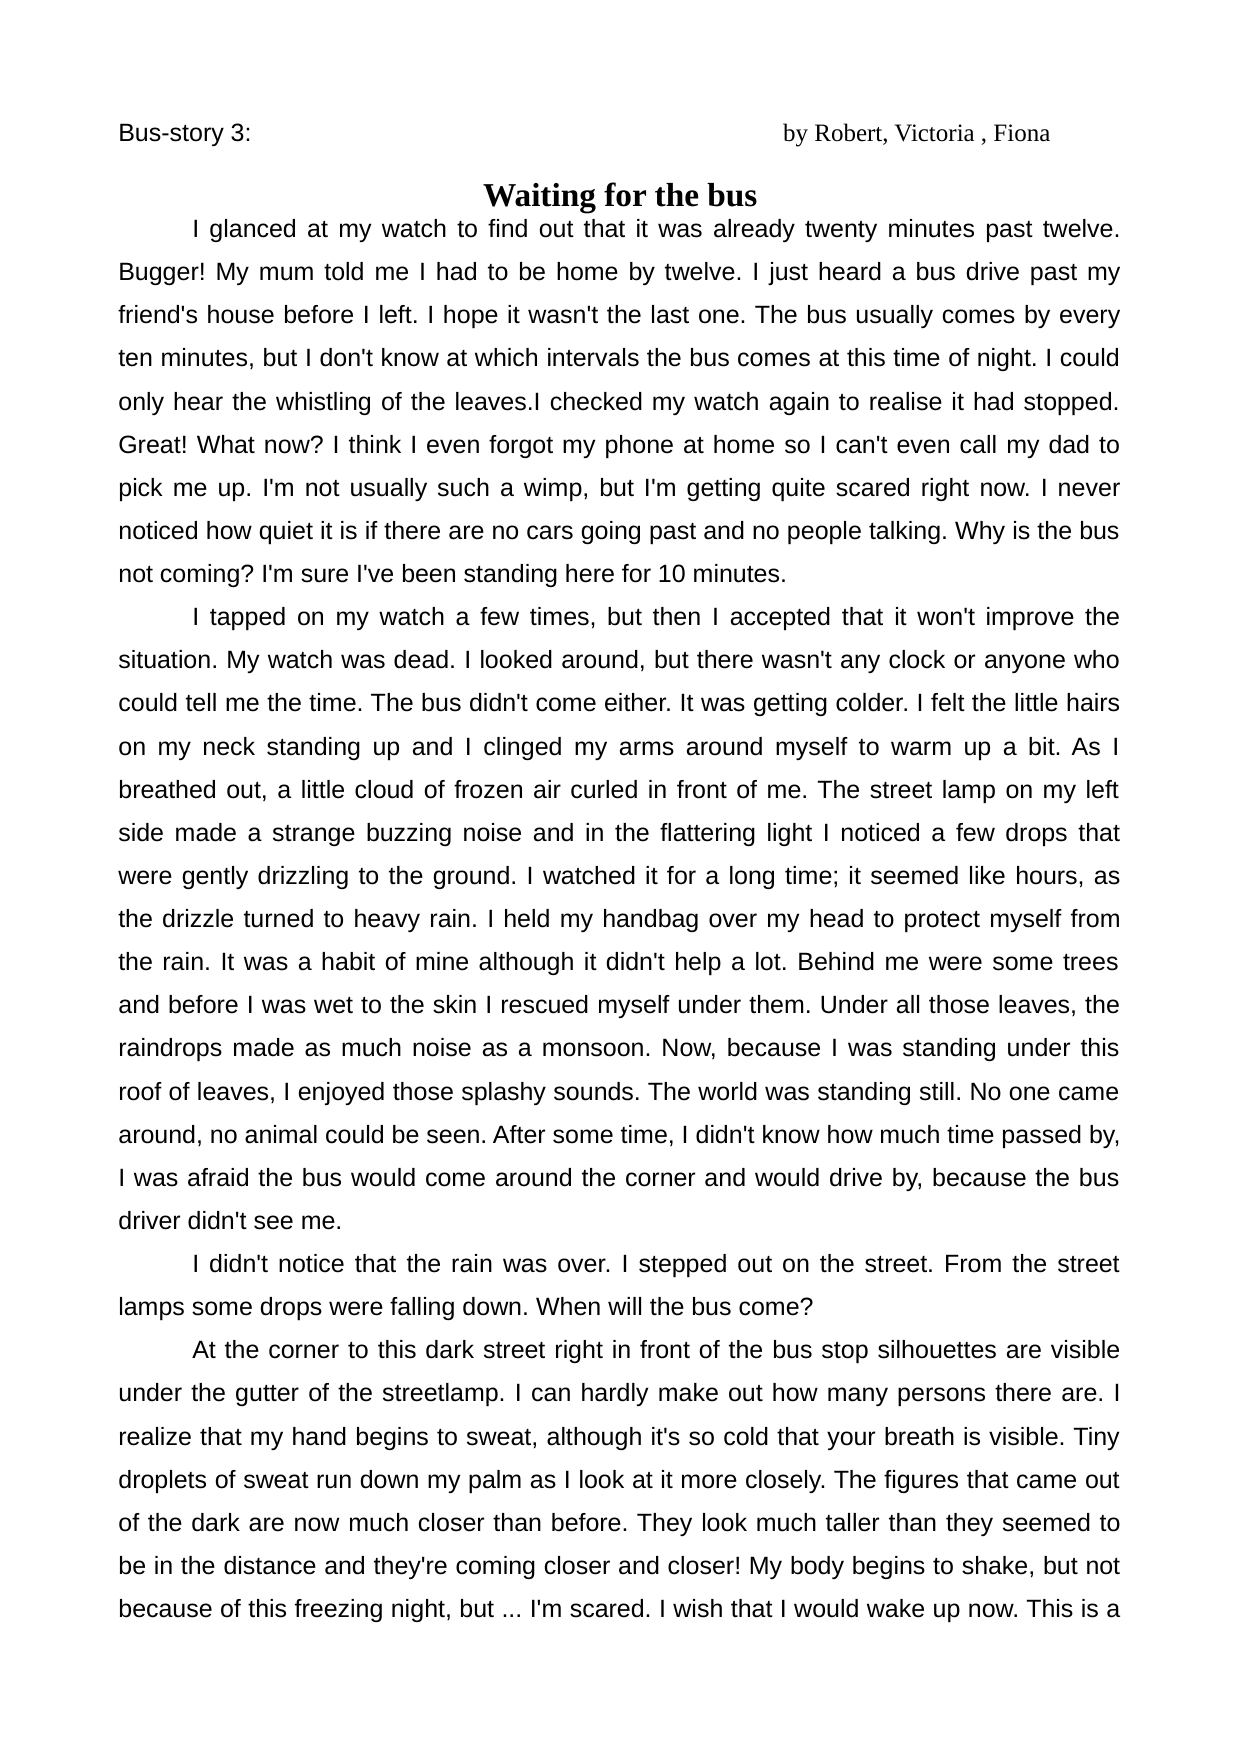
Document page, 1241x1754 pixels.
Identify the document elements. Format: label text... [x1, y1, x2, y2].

text Bus-story 3: by Robert, Victoria , Fiona [118, 118, 1122, 147]
text I didn't notice that the rain was over. I stepped out on the street. From the street lamps some drops were falling down. When will the bus come? [118, 1249, 1122, 1321]
text Waiting for the bus [118, 176, 1122, 214]
text At the corner to this dark street right in front of the bus stop silhouettes are visible under the gutter of the streetlamp. I can hardly make out how many persons there are. I realize that my hand begins to sweat, although it's so cold that your breath is visible. Tiny droplets of sweat run down my palm as I look at it more closely. The figures that came out of the dark are now much closer than before. They look much taller than they seemed to be in the distance and they're coming closer and closer! My body begins to shake, but not because of this freezing night, but ... I'm scared. I wish that I would wake up now. This is a [118, 1335, 1122, 1623]
text I glanced at my watch to find out that it was already twenty minutes past twelve. Bugger! My mum told me I had to be home by twelve. I just heard a bus drive past my friend's house before I left. I hope it wasn't the last one. The bus usually comes by every ten minutes, but I don't know at which intervals the bus comes at this time of night. I could only hear the whistling of the leaves.I checked my watch again to realise it had stopped. Great! What now? I think I even forgot my phone at home so I can't even call my dad to pick me up. I'm not usually such a wimp, but I'm getting quite scared right now. I never noticed how quiet it is if there are no cars going past and no people talking. Why is the bus not coming? I'm sure I've been standing here for 10 minutes. [118, 214, 1122, 588]
text I tapped on my watch a few times, but then I accepted that it won't improve the situation. My watch was dead. I looked around, but there wasn't any clock or anyone who could tell me the time. The bus didn't come either. It was getting colder. I felt the little hairs on my neck standing up and I clinged my arms around myself to warm up a bit. As I breathed out, a little cloud of frozen air curled in front of me. The street lamp on my left side made a strange buzzing noise and in the flattering light I noticed a few drops that were gently drizzling to the ground. I watched it for a long time; it seemed like hours, as the drizzle turned to heavy rain. I held my handbag over my head to protect myself from the rain. It was a habit of mine although it didn't help a lot. Behind me were some trees and before I was wet to the skin I rescued myself under them. Under all those leaves, the raindrops made as much noise as a monsoon. Now, because I was standing under this roof of leaves, I enjoyed those splashy sounds. The world was standing still. No one came around, no animal could be seen. After some time, I didn't know how much time passed by, I was afraid the bus would come around the corner and would drive by, because the bus driver didn't see me. [118, 602, 1122, 1235]
